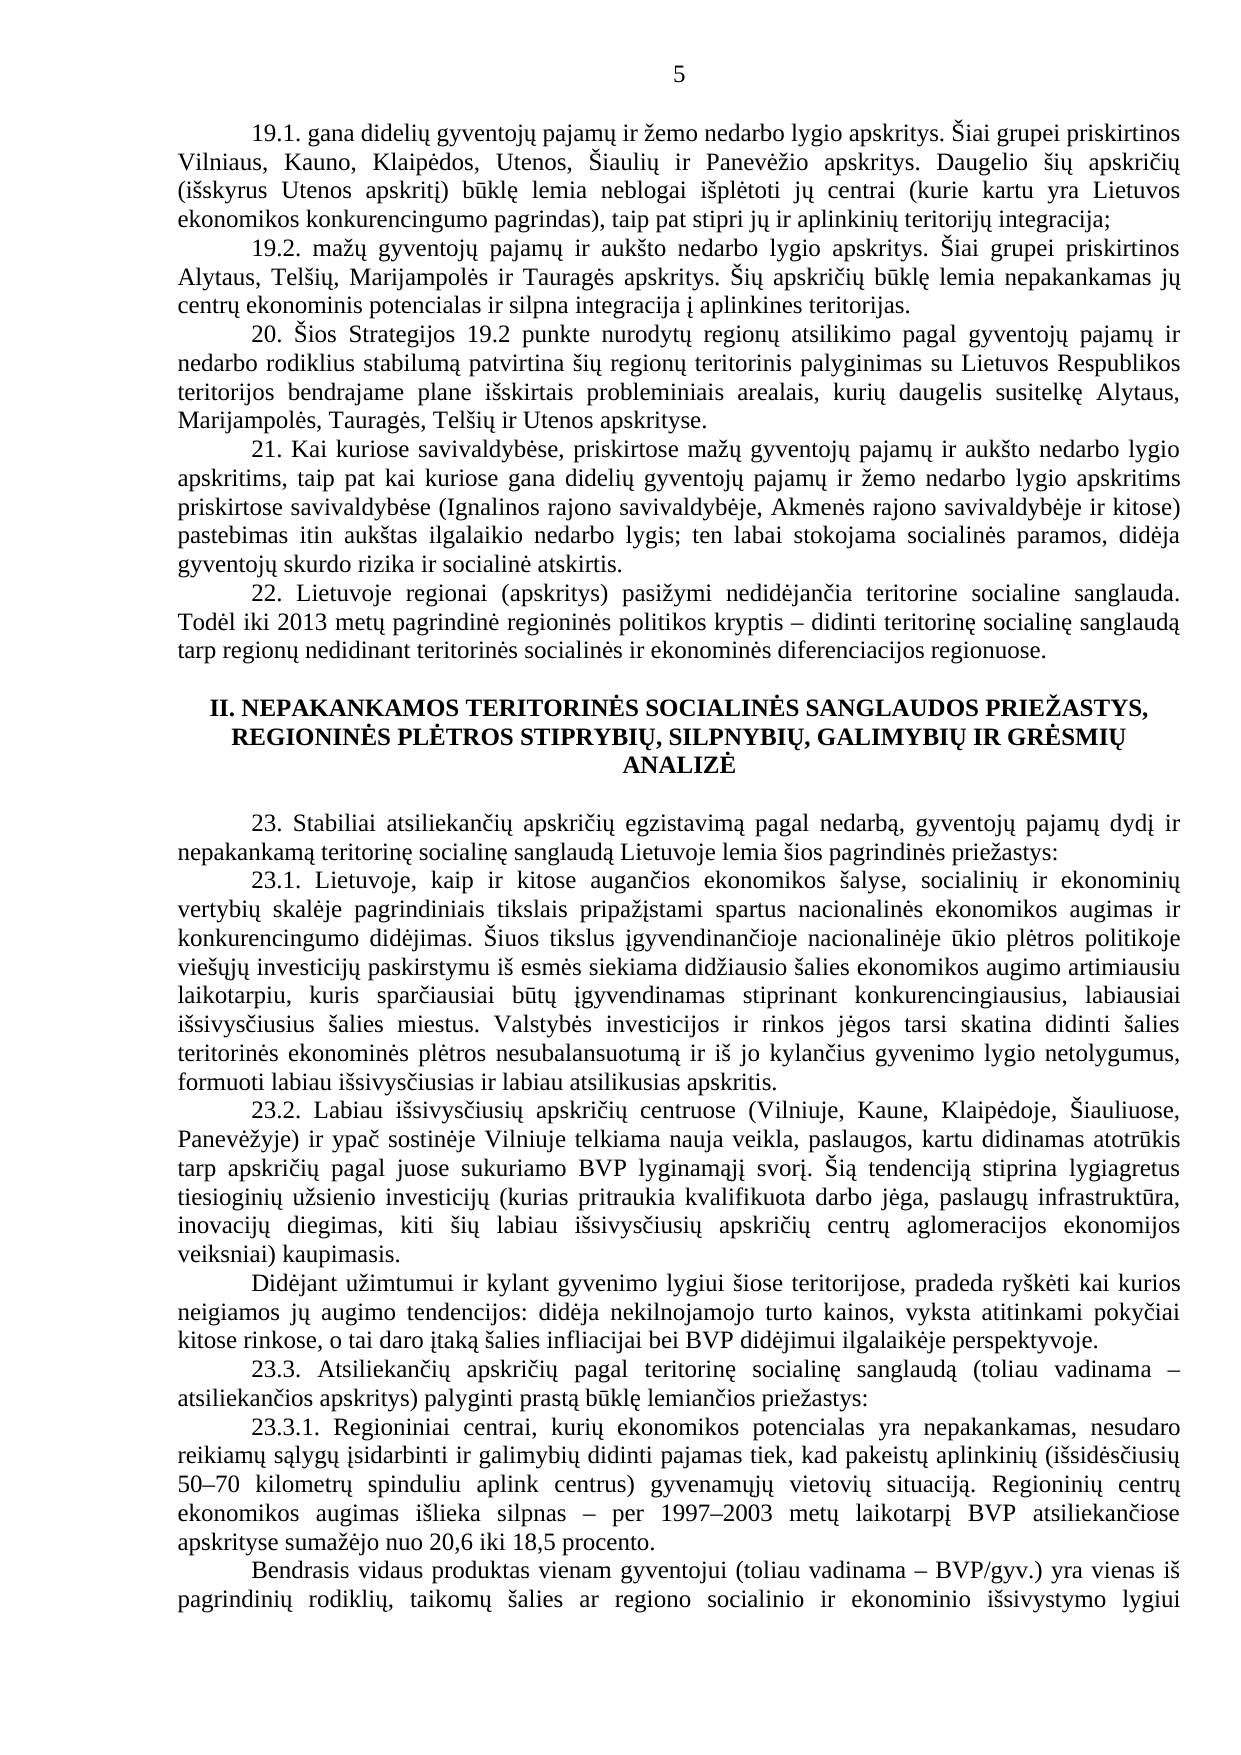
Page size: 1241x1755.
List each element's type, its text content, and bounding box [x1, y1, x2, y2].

text 23.3. Atsiliekančių apskričių pagal teritorinę socialinę sanglaudą (toliau vadinama – atsiliekančios apskritys) palyginti prastą būklę lemiančios priežastys: [177, 1354, 1181, 1412]
text 22. Lietuvoje regionai (apskritys) pasižymi nedidėjančia teritorine socialine sanglauda. Todėl iki 2013 metų pagrindinė regioninės politikos kryptis – didinti teritorinę socialinę sanglaudą tarp regionų nedidinant teritorinės socialinės ir ekonominės diferenciacijos regionuose. [177, 578, 1181, 664]
text Bendrasis vidaus produktas vienam gyventojui (toliau vadinama – BVP/gyv.) yra vienas iš pagrindinių rodiklių, taikomų šalies ar regiono socialinio ir ekonominio išsivystymo lygiui [177, 1556, 1181, 1613]
text Didėjant užimtumui ir kylant gyvenimo lygiui šiose teritorijose, pradeda ryškėti kai kurios neigiamos jų augimo tendencijos: didėja nekilnojamojo turto kainos, vyksta atitinkami pokyčiai kitose rinkose, o tai daro įtaką šalies infliacijai bei BVP didėjimui ilgalaikėje perspektyvoje. [177, 1268, 1181, 1354]
text 23. Stabiliai atsiliekančių apskričių egzistavimą pagal nedarbą, gyventojų pajamų dydį ir nepakankamą teritorinę socialinę sanglaudą Lietuvoje lemia šios pagrindinės priežastys: [177, 808, 1181, 866]
text 19.2. mažų gyventojų pajamų ir aukšto nedarbo lygio apskritys. Šiai grupei priskirtinos Alytaus, Telšių, Marijampolės ir Tauragės apskritys. Šių apskričių būklę lemia nepakankamas jų centrų ekonominis potencialas ir silpna integracija į aplinkines teritorijas. [177, 233, 1181, 319]
text 20. Šios Strategijos 19.2 punkte nurodytų regionų atsilikimo pagal gyventojų pajamų ir nedarbo rodiklius stabilumą patvirtina šių regionų teritorinis palyginimas su Lietuvos Respublikos teritorijos bendrajame plane išskirtais probleminiais arealais, kurių daugelis susitelkę Alytaus, Marijampolės, Tauragės, Telšių ir Utenos apskrityse. [177, 319, 1181, 434]
text 23.3.1. Regioniniai centrai, kurių ekonomikos potencialas yra nepakankamas, nesudaro reikiamų sąlygų įsidarbinti ir galimybių didinti pajamas tiek, kad pakeistų aplinkinių (išsidėsčiusių 50–70 kilometrų spinduliu aplink centrus) gyvenamųjų vietovių situaciją. Regioninių centrų ekonomikos augimas išlieka silpnas – per 1997–2003 metų laikotarpį BVP atsiliekančiose apskrityse sumažėjo nuo 20,6 iki 18,5 procento. [177, 1412, 1181, 1556]
text 19.1. gana didelių gyventojų pajamų ir žemo nedarbo lygio apskritys. Šiai grupei priskirtinos Vilniaus, Kauno, Klaipėdos, Utenos, Šiaulių ir Panevėžio apskritys. Daugelio šių apskričių (išskyrus Utenos apskritį) būklę lemia neblogai išplėtoti jų centrai (kurie kartu yra Lietuvos ekonomikos konkurencingumo pagrindas), taip pat stipri jų ir aplinkinių teritorijų integracija; [177, 118, 1181, 233]
text 23.2. Labiau išsivysčiusių apskričių centruose (Vilniuje, Kaune, Klaipėdoje, Šiauliuose, Panevėžyje) ir ypač sostinėje Vilniuje telkiama nauja veikla, paslaugos, kartu didinamas atotrūkis tarp apskričių pagal juose sukuriamo BVP lyginamąjį svorį. Šią tendenciją stiprina lygiagretus tiesioginių užsienio investicijų (kurias pritraukia kvalifikuota darbo jėga, paslaugų infrastruktūra, inovacijų diegimas, kiti šių labiau išsivysčiusių apskričių centrų aglomeracijos ekonomijos veiksniai) kaupimasis. [177, 1096, 1181, 1268]
text 21. Kai kuriose savivaldybėse, priskirtose mažų gyventojų pajamų ir aukšto nedarbo lygio apskritims, taip pat kai kuriose gana didelių gyventojų pajamų ir žemo nedarbo lygio apskritims priskirtose savivaldybėse (Ignalinos rajono savivaldybėje, Akmenės rajono savivaldybėje ir kitose) pastebimas itin aukštas ilgalaikio nedarbo lygis; ten labai stokojama socialinės paramos, didėja gyventojų skurdo rizika ir socialinė atskirtis. [177, 434, 1181, 578]
text 23.1. Lietuvoje, kaip ir kitose augančios ekonomikos šalyse, socialinių ir ekonominių vertybių skalėje pagrindiniais tikslais pripažįstami spartus nacionalinės ekonomikos augimas ir konkurencingumo didėjimas. Šiuos tikslus įgyvendinančioje nacionalinėje ūkio plėtros politikoje viešųjų investicijų paskirstymu iš esmės siekiama didžiausio šalies ekonomikos augimo artimiausiu laikotarpiu, kuris sparčiausiai būtų įgyvendinamas stiprinant konkurencingiausius, labiausiai išsivysčiusius šalies miestus. Valstybės investicijos ir rinkos jėgos tarsi skatina didinti šalies teritorinės ekonominės plėtros nesubalansuotumą ir iš jo kylančius gyvenimo lygio netolygumus, formuoti labiau išsivysčiusias ir labiau atsilikusias apskritis. [177, 866, 1181, 1096]
text II. NEPAKANKAMOS TERITORINĖS SOCIALINĖS SANGLAUDOS PRIEŽASTYS, REGIONINĖS PLĖTROS STIPRYBIŲ, SILPNYBIŲ, GALIMYBIŲ IR GRĖSMIŲ ANALIZĖ [177, 693, 1181, 779]
